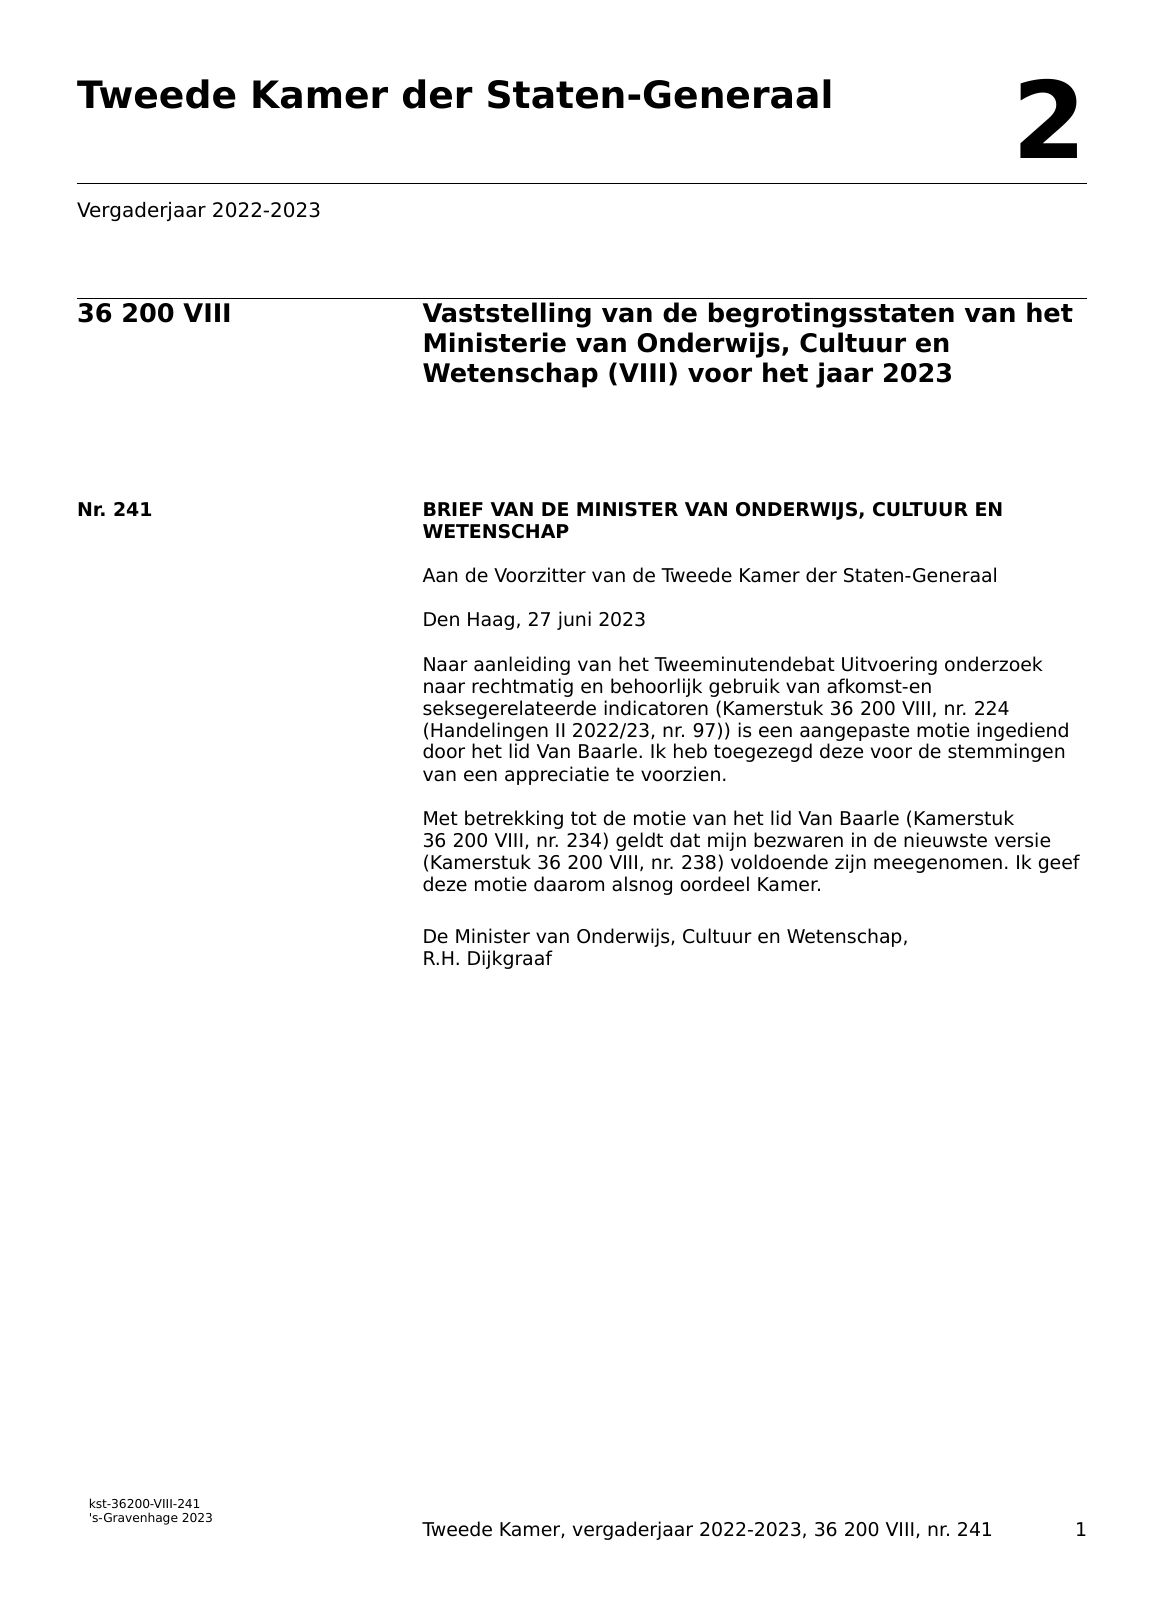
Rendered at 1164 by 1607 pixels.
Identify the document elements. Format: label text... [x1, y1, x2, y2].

text 's-Gravenhage 2023 [88, 1511, 323, 1525]
text kst-36200-VIII-241 [88, 1497, 323, 1511]
text Aan de Voorzitter van de Tweede Kamer der Staten-Generaal [422, 565, 1087, 587]
text De Minister van Onderwijs, Cultuur en Wetenschap, R.H. Dijkgraaf [422, 926, 1087, 969]
subtitle Nr. 241 BRIEF VAN DE MINISTER VAN ONDERWIJS, CULTUUR EN WETENSCHAP [77, 499, 1087, 543]
table_header 2 [886, 59, 1087, 183]
text Naar aanleiding van het Tweeminutendebat Uitvoering onderzoek naar rechtmatig en behoorlijk gebruik van afkomst-en seksegerelateerde indicatoren (Kamerstuk 36 200 VIII, nr. 224 (Handelingen II 2022/23, nr. 97)) is een aangepaste motie ingediend door het lid Van Baarle. Ik heb toegezegd deze voor de stemmingen van een appreciatie te voorzien. [422, 653, 1087, 785]
subtitle 36 200 VIII Vaststelling van de begrotingsstaten van het Ministerie van Onderwijs, Cultuur en Wetenschap (VIII) voor het jaar 2023 [77, 299, 1087, 388]
table_header Tweede Kamer der Staten-Generaal [77, 59, 886, 183]
table_cell Vergaderjaar 2022-2023 [77, 184, 1087, 298]
text Den Haag, 27 juni 2023 [422, 609, 1087, 631]
text Met betrekking tot de motie van het lid Van Baarle (Kamerstuk 36 200 VIII, nr. 234) geldt dat mijn bezwaren in de nieuwste versie (Kamerstuk 36 200 VIII, nr. 238) voldoende zijn meegenomen. Ik geef deze motie daarom alsnog oordeel Kamer. [422, 808, 1087, 896]
